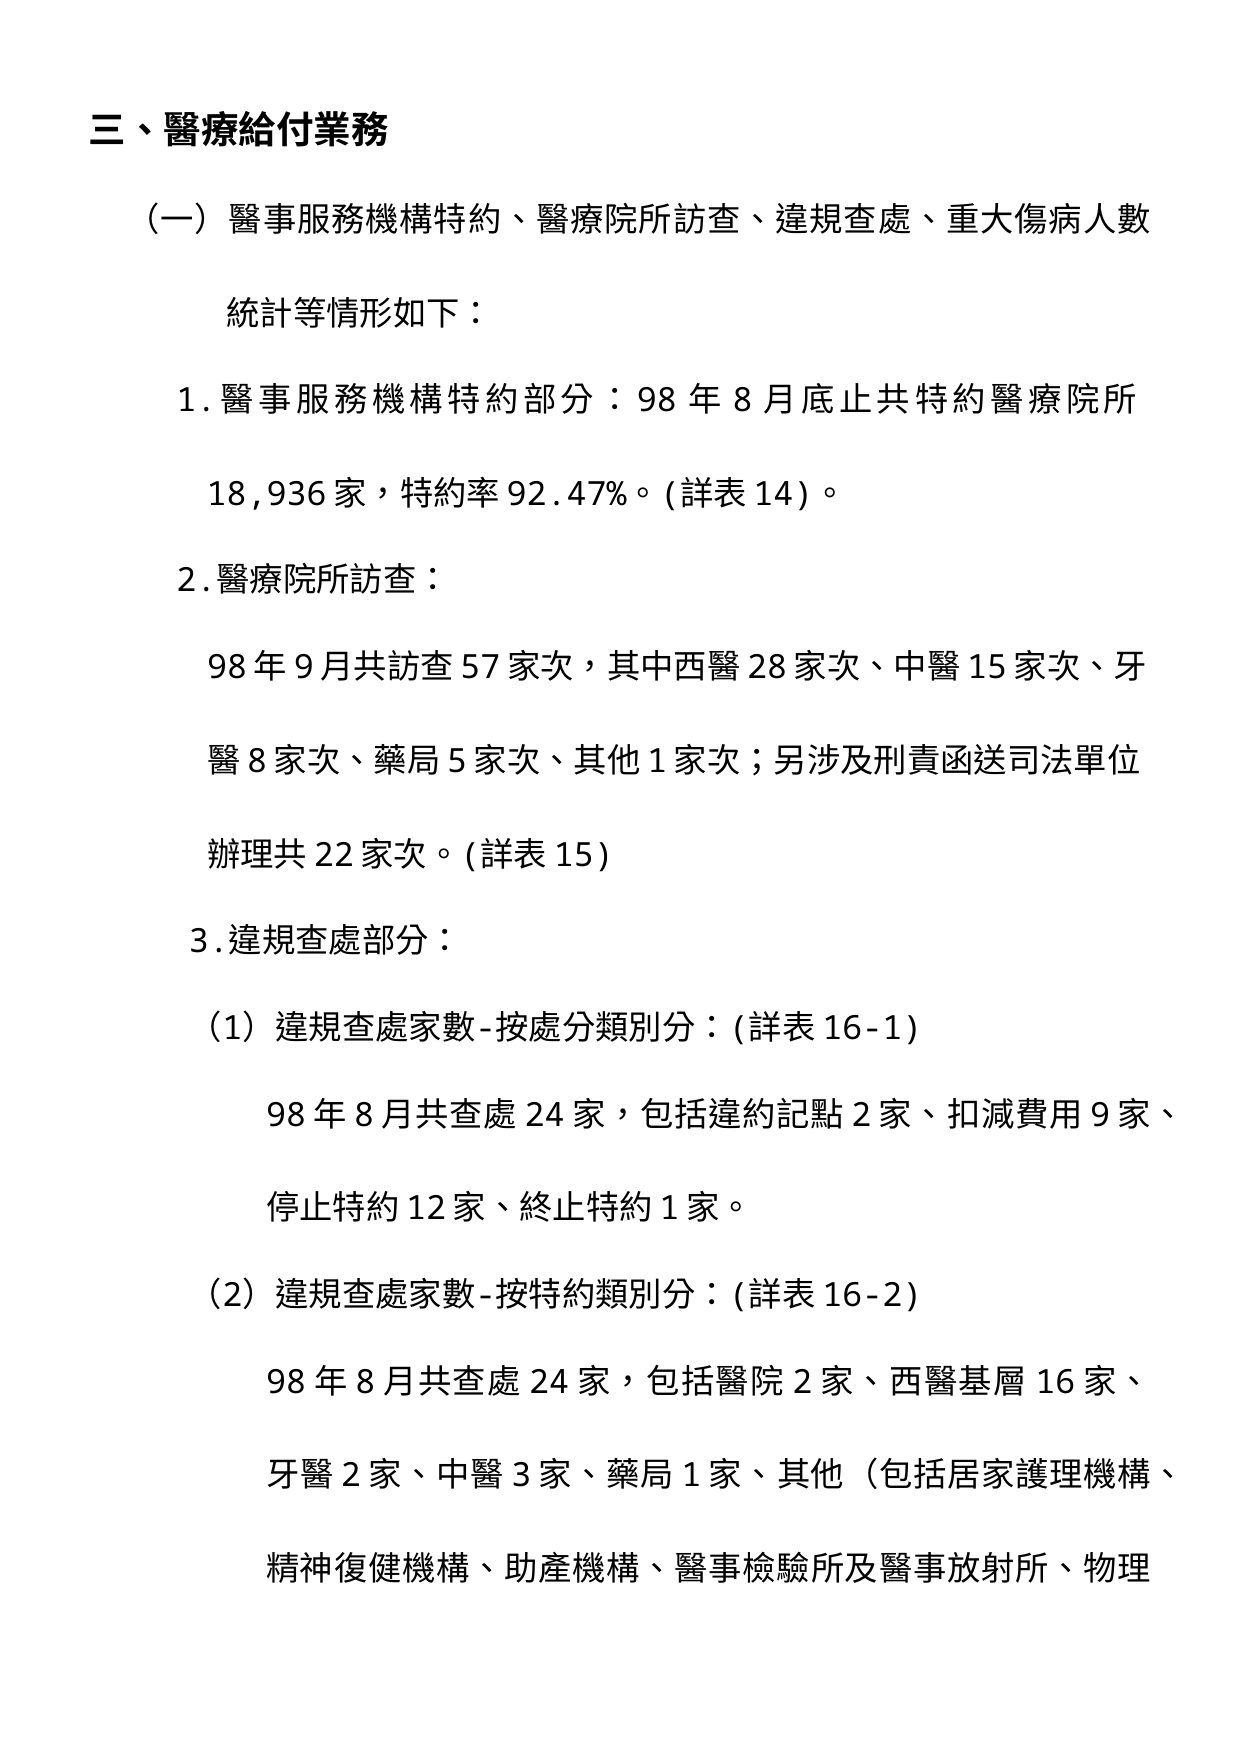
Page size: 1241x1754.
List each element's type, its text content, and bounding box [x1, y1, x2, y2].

text 1.醫事服務機構特約部分：98年8月底止共特約醫療院所18,936家，特約率92.47%。(詳表14)。 [176, 355, 1137, 512]
text 2.醫療院所訪查： [176, 536, 1137, 598]
text （一）醫事服務機構特約、醫療院所訪查、違規查處、重大傷病人數統計等情形如下： [126, 175, 1152, 331]
text （1）違規查處家數-按處分類別分：(詳表16-1) [189, 983, 1152, 1046]
text 98年8月共查處24家，包括違約記點2家、扣減費用9家、停止特約12家、終止特約1家。 [266, 1070, 1152, 1226]
text 98年8月共查處24家，包括醫院2家、西醫基層16家、牙醫2家、中醫3家、藥局1家、其他（包括居家護理機構、精神復健機構、助產機構、醫事檢驗所及醫事放射所、物理治療所及職能治療所）0家。 [266, 1337, 1152, 1587]
text 98年9月共訪查57家次，其中西醫28家次、中醫15家次、牙醫8家次、藥局5家次、其他1家次；另涉及刑責函送司法單位辦理共22家次。(詳表15) [207, 622, 1152, 872]
text 三、醫療給付業務 [89, 85, 1152, 148]
text （2）違規查處家數-按特約類別分：(詳表16-2) [189, 1250, 1152, 1313]
text 3.違規查處部分： [189, 897, 1152, 959]
